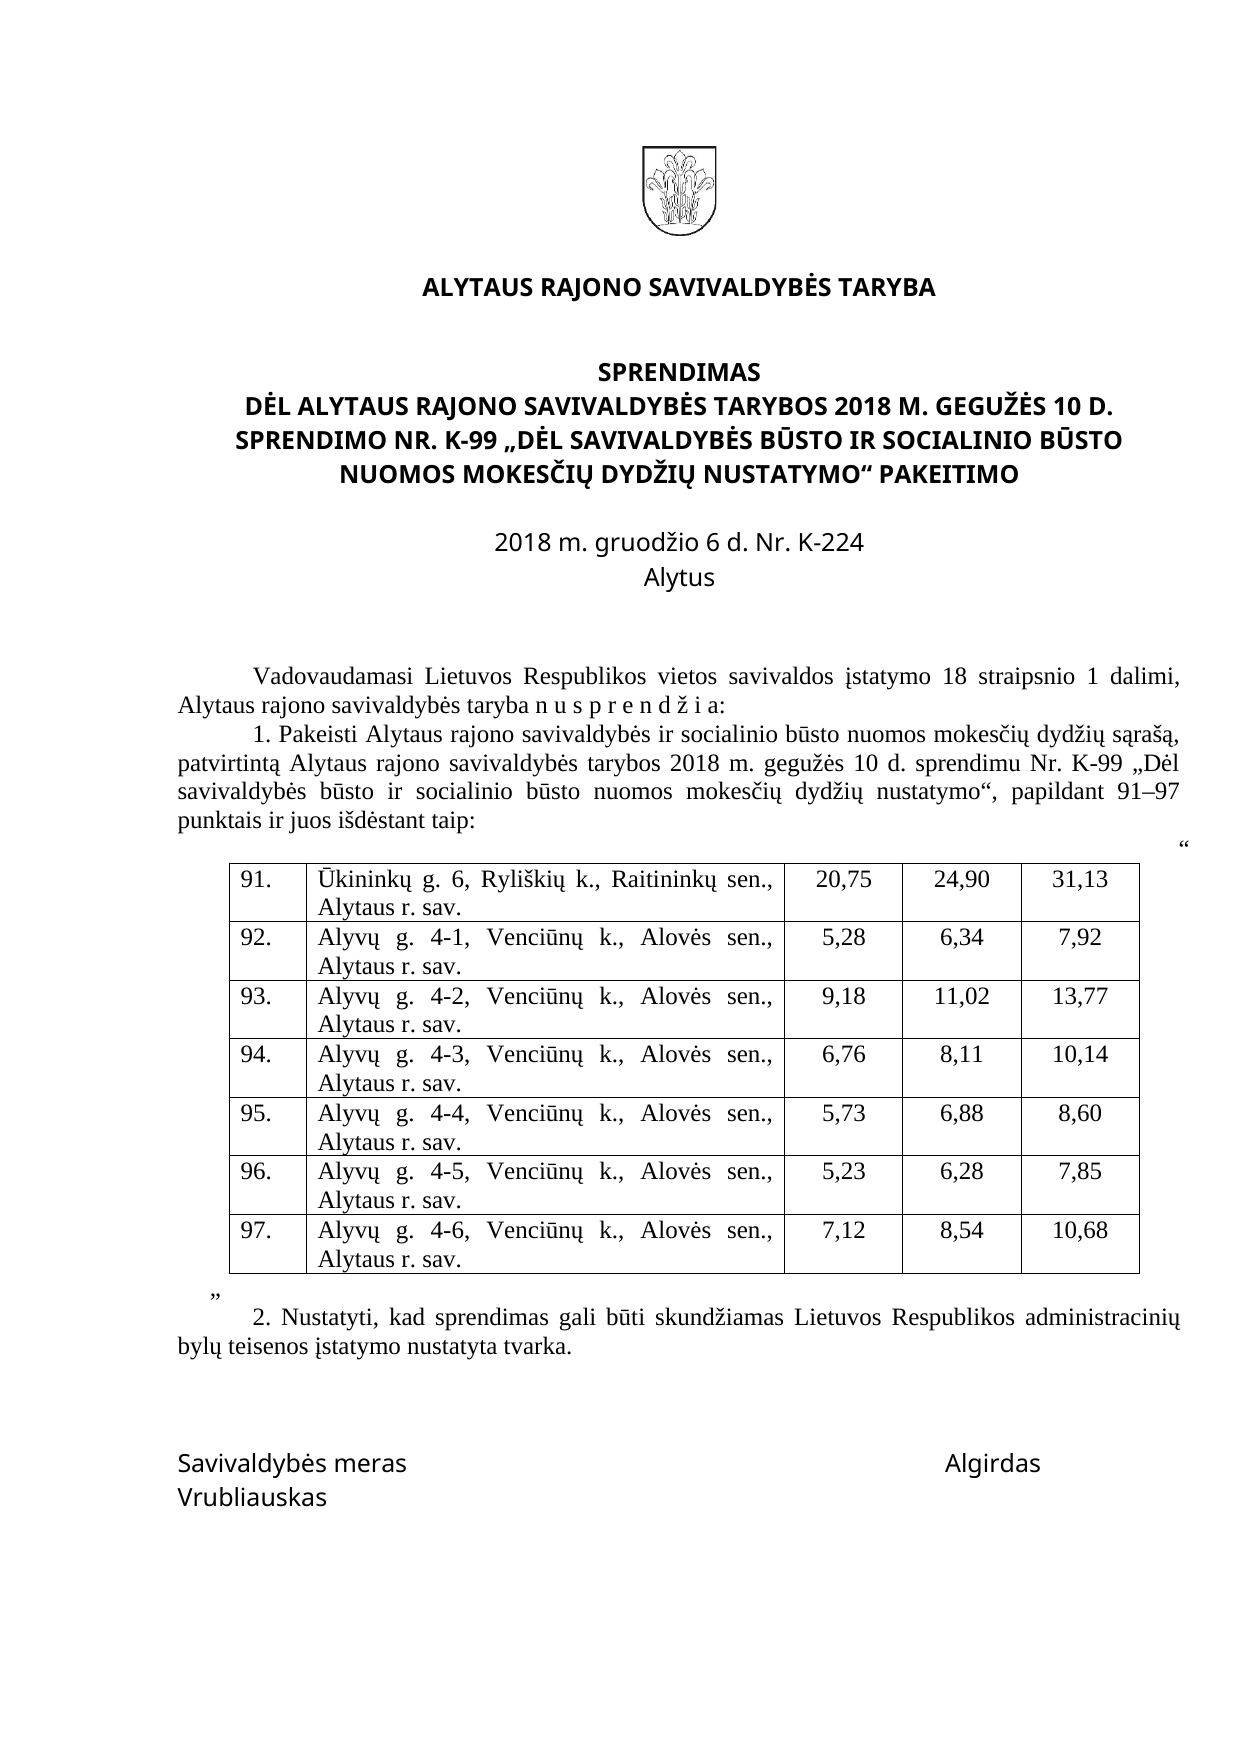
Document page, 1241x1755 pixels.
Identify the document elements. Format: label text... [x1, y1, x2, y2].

table_cell 8,60 [1022, 1098, 1139, 1155]
table_cell 6,28 [903, 1156, 1021, 1214]
table_cell [195, 1214, 229, 1272]
table_cell Alyvų g. 4-6, Venciūnų k., Alovės sen., Alytaus r. sav. [307, 1215, 784, 1272]
table_cell 9,18 [785, 981, 902, 1038]
subtitle Alytus [177, 559, 1181, 593]
table_cell 96. [230, 1156, 306, 1214]
text „ [177, 1273, 1181, 1302]
table_cell 6,34 [903, 922, 1021, 980]
table_cell [195, 980, 229, 1038]
text DĖL ALYTAUS RAJONO SAVIVALDYBĖS TARYBOS 2018 M. GEGUŽĖS 10 D. SPRENDIMO NR. K-99 „DĖL SAVIVALDYBĖS BŪSTO IR SOCIALINIO BŪSTO NUOMOS MOKESČIŲ DYDŽIŲ NUSTATYMO“ PAKEITIMO [177, 389, 1181, 491]
table_cell 11,02 [903, 981, 1021, 1038]
table_cell 5,23 [785, 1156, 902, 1214]
table_header [195, 863, 229, 921]
table_cell [195, 1155, 229, 1214]
table_cell [1140, 980, 1164, 1038]
table_cell 7,92 [1022, 922, 1139, 980]
table_cell [195, 1097, 229, 1155]
table_cell Alyvų g. 4-2, Venciūnų k., Alovės sen., Alytaus r. sav. [307, 981, 784, 1038]
table_cell 93. [230, 981, 306, 1038]
table_cell 6,76 [785, 1039, 902, 1097]
table_cell [195, 1038, 229, 1097]
table_cell Alyvų g. 4-4, Venciūnų k., Alovės sen., Alytaus r. sav. [307, 1098, 784, 1155]
text Vadovaudamasi Lietuvos Respublikos vietos savivaldos įstatymo 18 straipsnio 1 dalimi, Alytaus rajono savivaldybės taryba n u s p r e n d ž i a: [177, 661, 1181, 719]
table_cell 7,85 [1022, 1156, 1139, 1214]
table_cell [1140, 1155, 1164, 1214]
table_cell [1140, 921, 1164, 980]
table_cell 10,68 [1022, 1215, 1139, 1272]
text 2. Nustatyti, kad sprendimas gali būti skundžiamas Lietuvos Respublikos administracinių bylų teisenos įstatymo nustatyta tvarka. [177, 1302, 1181, 1360]
table_header 20,75 [785, 864, 902, 921]
text Savivaldybės meras Algirdas Vrubliauskas [177, 1446, 1181, 1514]
table_cell 6,88 [903, 1098, 1021, 1155]
table_cell 92. [230, 922, 306, 980]
table_cell [195, 921, 229, 980]
table_header 91. [230, 864, 306, 921]
table_cell Alyvų g. 4-1, Venciūnų k., Alovės sen., Alytaus r. sav. [307, 922, 784, 980]
table_cell [1140, 1214, 1164, 1272]
table_cell 97. [230, 1215, 306, 1272]
table_cell 10,14 [1022, 1039, 1139, 1097]
text 1. Pakeisti Alytaus rajono savivaldybės ir socialinio būsto nuomos mokesčių dydžių sąrašą, patvirtintą Alytaus rajono savivaldybės tarybos 2018 m. gegužės 10 d. sprendimu Nr. K-99 „Dėl savivaldybės būsto ir socialinio būsto nuomos mokesčių dydžių nustatymo“, papildant 91–97 punktais ir juos išdėstant taip: [177, 719, 1181, 834]
text SPRENDIMAS [177, 355, 1181, 389]
table_cell 5,28 [785, 922, 902, 980]
table_cell 95. [230, 1098, 306, 1155]
table_cell 13,77 [1022, 981, 1139, 1038]
table_cell 94. [230, 1039, 306, 1097]
table_cell 5,73 [785, 1098, 902, 1155]
table_header 31,13 [1022, 864, 1139, 921]
table_cell Alyvų g. 4-3, Venciūnų k., Alovės sen., Alytaus r. sav. [307, 1039, 784, 1097]
text ALYTAUS RAJONO SAVIVALDYBĖS TARYBA [177, 270, 1181, 304]
table_cell 8,54 [903, 1215, 1021, 1272]
table_header Ūkininkų g. 6, Ryliškių k., Raitininkų sen., Alytaus r. sav. [307, 864, 784, 921]
table_cell 7,12 [785, 1215, 902, 1272]
text “ [177, 834, 1181, 863]
text 2018 m. gruodžio 6 d. Nr. K-224 [177, 525, 1181, 559]
table_header 24,90 [903, 864, 1021, 921]
table_cell [1140, 1097, 1164, 1155]
table_header [1140, 863, 1164, 921]
table_cell Alyvų g. 4-5, Venciūnų k., Alovės sen., Alytaus r. sav. [307, 1156, 784, 1214]
table_cell 8,11 [903, 1039, 1021, 1097]
table_cell [1140, 1038, 1164, 1097]
